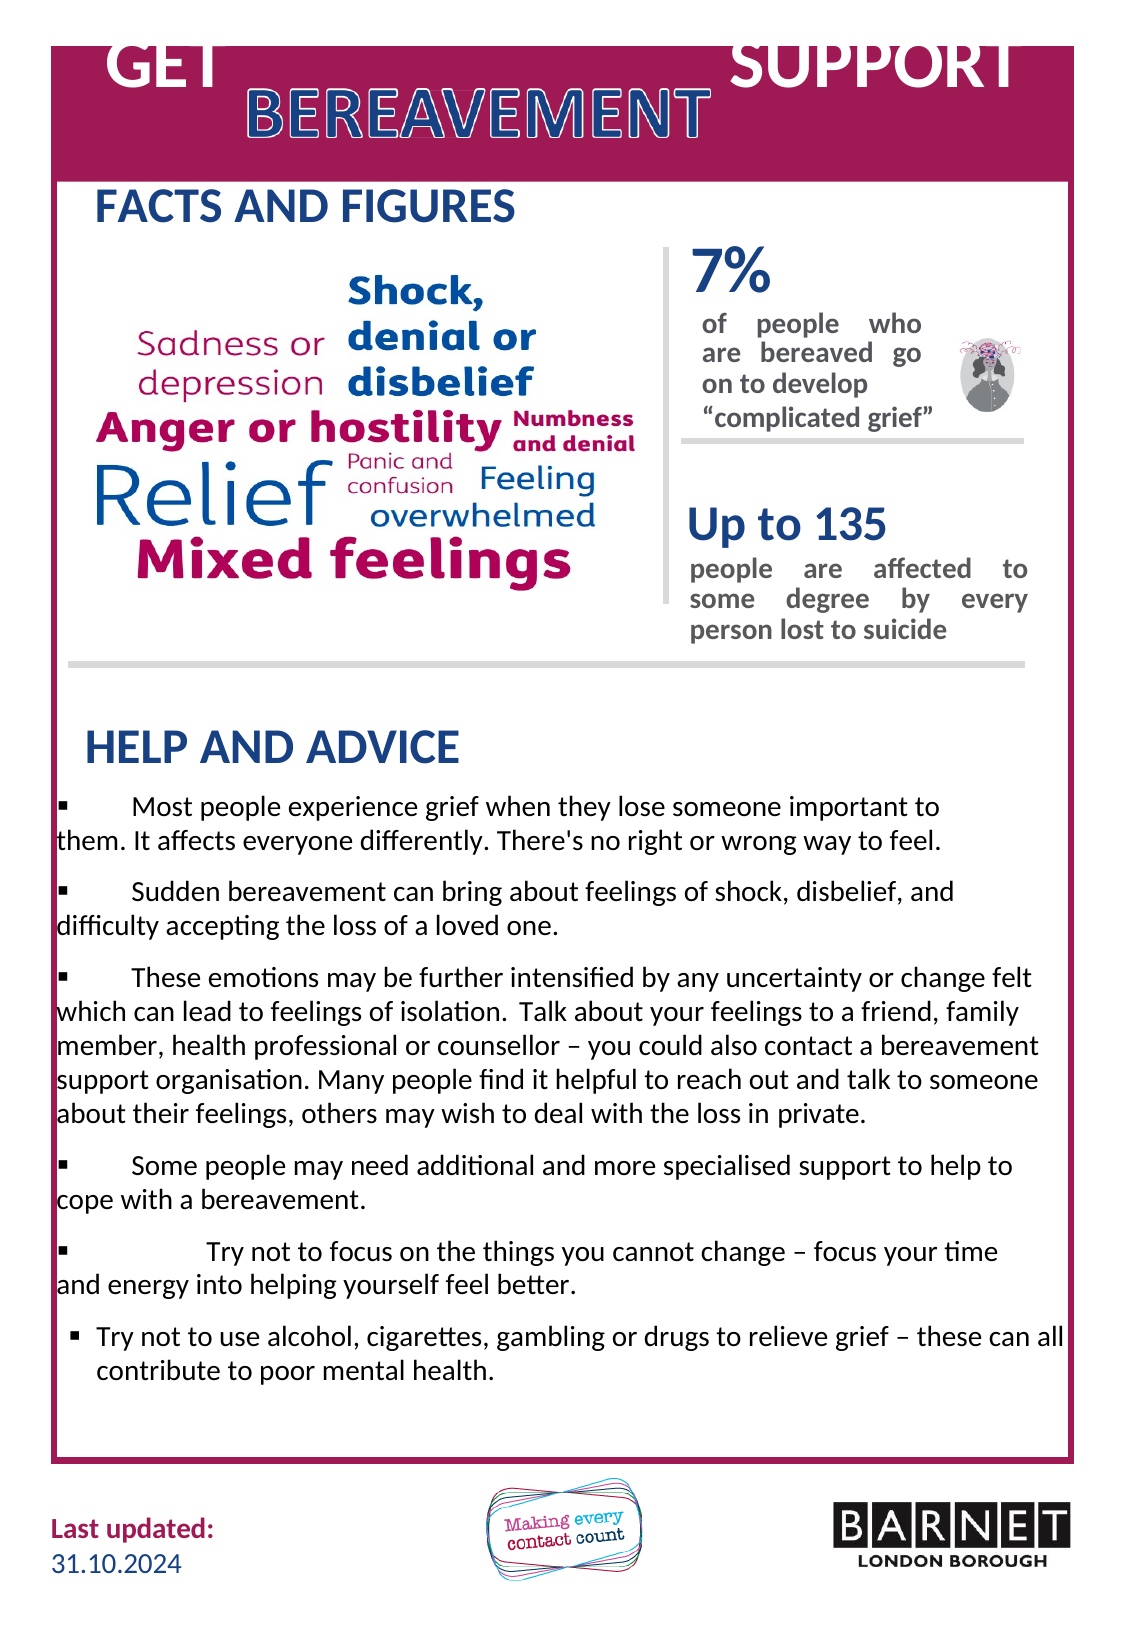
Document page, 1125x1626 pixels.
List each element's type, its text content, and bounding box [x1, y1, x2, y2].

subtitle FACTS AND FIGURES [94, 182, 1068, 235]
text “complicated grief” [702, 401, 1068, 434]
list Most people experience grief when they lose someone important to them. It affects everyone differently. There's no right or wrong way to feel. [57, 789, 1005, 857]
text people are affected to some degree by every person lost to suicide [689, 553, 1028, 646]
list These emotions may be further intensified by any uncertainty or change felt which can lead to feelings of isolation. Talk about your feelings to a friend, family member, health professional or counsellor – you could also contact a bereavement support organisation. Many people find it helpful to reach out and talk to someone about their feelings, others may wish to deal with the loss in private. [57, 960, 1057, 1131]
list Some people may need additional and more specialised support to help to cope with a bereavement. [57, 1148, 1042, 1217]
subtitle GET SUPPORT [105, 15, 1073, 46]
text of people who are bereaved go on to develop [702, 309, 922, 401]
list Try not to focus on the things you cannot change – focus your time and energy into helping yourself feel better. [57, 1234, 1031, 1302]
list Try not to use alcohol, cigarettes, gambling or drugs to relieve grief – these can all contribute to poor mental health. [68, 1319, 1068, 1387]
subtitle HELP AND ADVICE [84, 714, 1068, 776]
text 7% [691, 235, 1068, 307]
subtitle Up to 135 [687, 493, 1068, 552]
list Sudden bereavement can bring about feelings of shock, disbelief, and difficulty accepting the loss of a loved one. [57, 874, 1027, 943]
